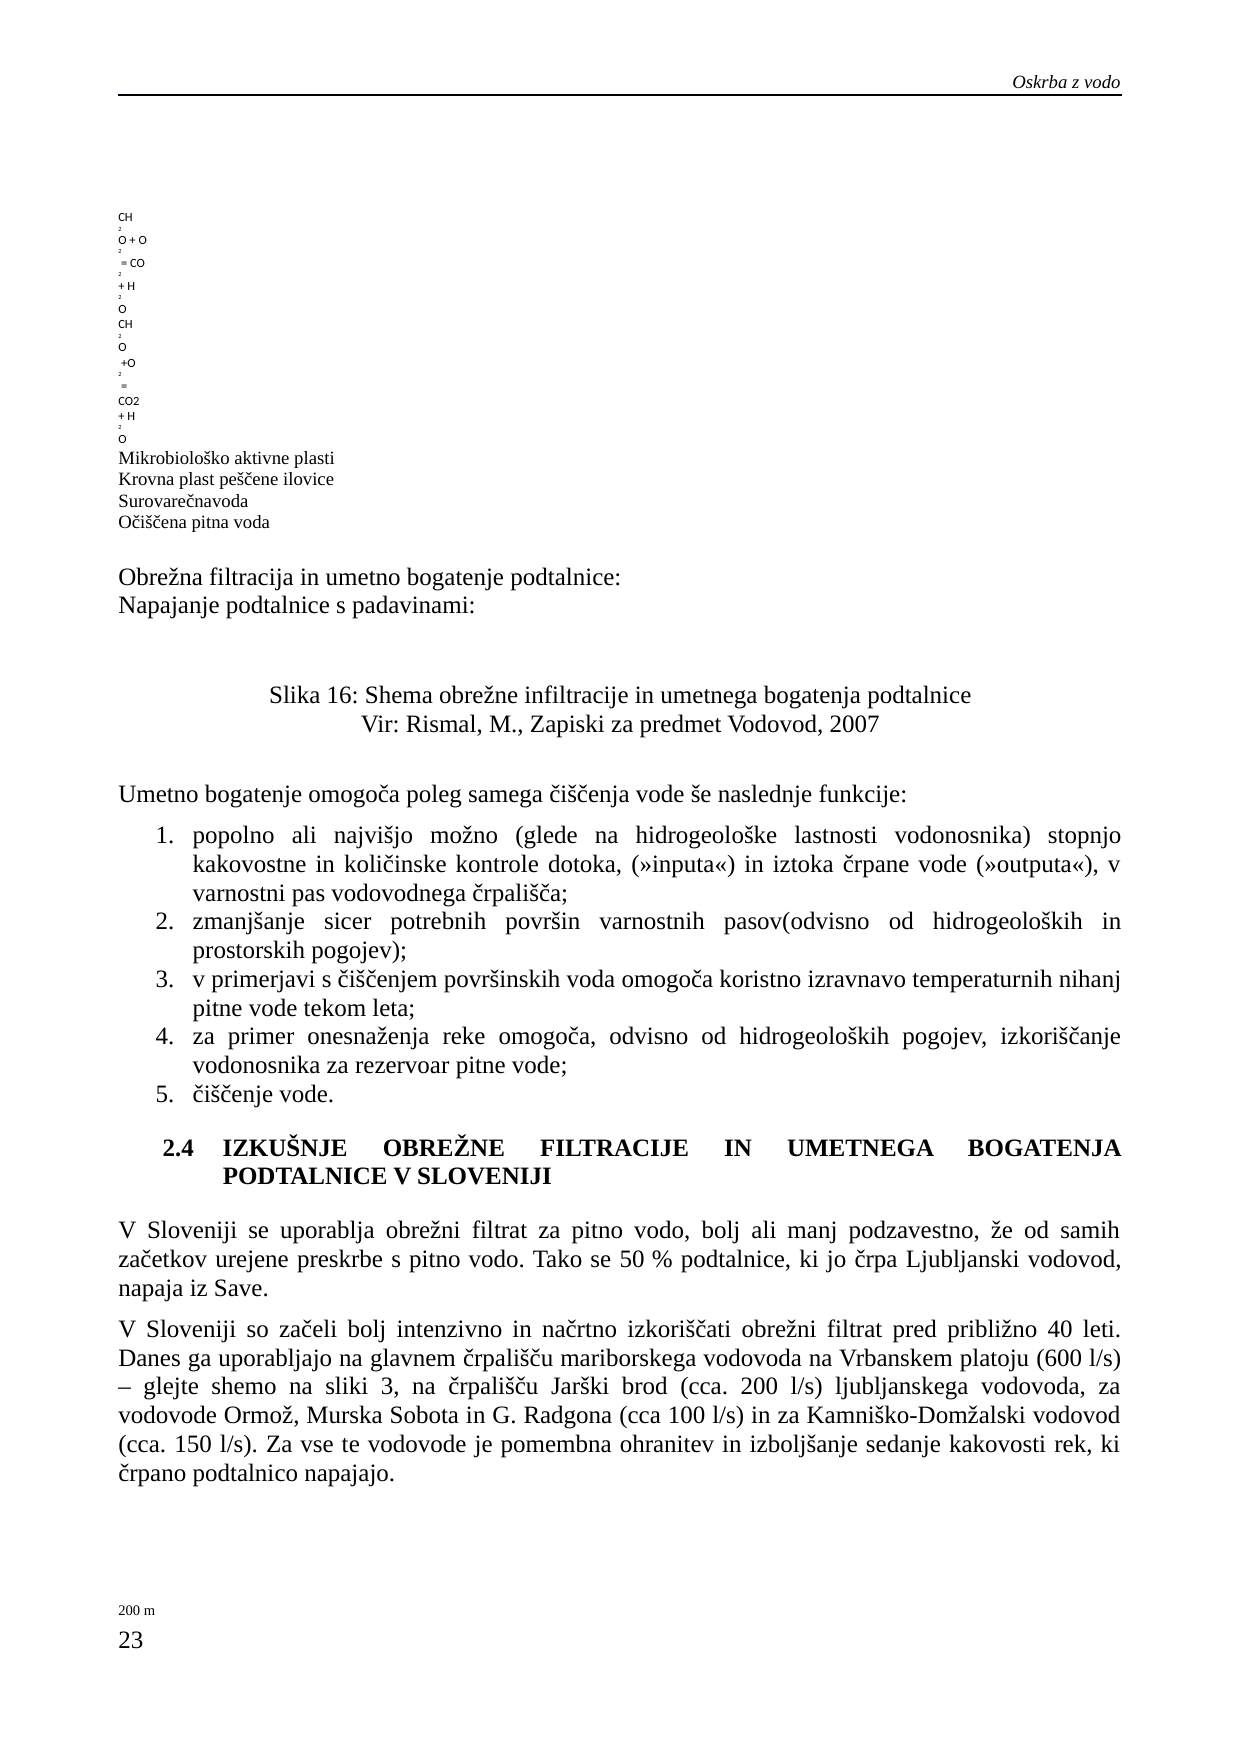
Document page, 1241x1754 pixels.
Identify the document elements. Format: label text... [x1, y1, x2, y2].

text = CO [118, 256, 1122, 271]
text 2 [118, 225, 1122, 233]
list zmanjšanje sicer potrebnih površin varnostnih pasov(odvisno od hidrogeoloških in prostorskih pogojev); [155, 906, 1122, 964]
subtitle Izkušnje obrežne filtracije in umetnega bogatenja podtalnice v Sloveniji [162, 1133, 1122, 1190]
text V Sloveniji se uporablja obrežni filtrat za pitno vodo, bolj ali manj podzavestno, že od samih začetkov urejene preskrbe s pitno vodo. Tako se 50 % podtalnice, ki jo črpa Ljubljanski vodovod, napaja iz Save. [118, 1215, 1122, 1301]
text 2 [118, 248, 1122, 256]
text +O [118, 355, 1122, 370]
text 2 [118, 294, 1122, 301]
text V Sloveniji so začeli bolj intenzivno in načrtno izkoriščati obrežni filtrat pred približno 40 leti. Danes ga uporabljajo na glavnem črpališču mariborskega vodovoda na Vrbanskem platoju (600 l/s) – glejte shemo na sliki 3, na črpališču Jarški brod (cca. 200 l/s) ljubljanskega vodovoda, za vodovode Ormož, Murska Sobota in G. Radgona (cca 100 l/s) in za Kamniško-Domžalski vodovod (cca. 150 l/s). Za vse te vodovode je pomembna ohranitev in izboljšanje sedanje kakovosti rek, ki črpano podtalnico napajajo. [118, 1314, 1122, 1486]
text O [118, 431, 1122, 447]
text O [118, 339, 1122, 355]
list za primer onesnaženja reke omogoča, odvisno od hidrogeoloških pogojev, izkoriščanje vodonosnika za rezervoar pitne vode; [155, 1021, 1122, 1079]
list čiščenje vode. [155, 1079, 1122, 1108]
text Očiščena pitna voda [118, 511, 1122, 533]
text Napajanje podtalnice s padavinami: [118, 590, 1122, 619]
text Obrežna filtracija in umetno bogatenje podtalnice: [118, 562, 1122, 590]
text CH [118, 210, 1122, 225]
list popolno ali najvišjo možno (glede na hidrogeološke lastnosti vodonosnika) stopnjo kakovostne in količinske kontrole dotoka, (»inputa«) in iztoka črpane vode (»outputa«), v varnostni pas vodovodnega črpališča; [155, 820, 1122, 906]
text Surovarečnavoda [118, 490, 1122, 511]
text Vir: Rismal, M., Zapiski za predmet Vodovod, 2007 [118, 709, 1122, 738]
text Umetno bogatenje omogoča poleg samega čiščenja vode še naslednje funkcije: [118, 779, 1122, 808]
text 2 [118, 271, 1122, 278]
text Mikrobiološko aktivne plasti [118, 447, 1122, 468]
text = [118, 378, 1122, 393]
text 2 [118, 332, 1122, 339]
text + H [118, 408, 1122, 424]
text CO2 [118, 393, 1122, 408]
text CH [118, 317, 1122, 332]
text O + O [118, 233, 1122, 248]
text O [118, 301, 1122, 317]
text + H [118, 278, 1122, 294]
list v primerjavi s čiščenjem površinskih voda omogoča koristno izravnavo temperaturnih nihanj pitne vode tekom leta; [155, 964, 1122, 1021]
text Slika 16: Shema obrežne infiltracije in umetnega bogatenja podtalnice [118, 680, 1122, 709]
text Krovna plast peščene ilovice [118, 468, 1122, 490]
text 2 [118, 370, 1122, 378]
text 200 m [118, 1601, 1122, 1618]
text 2 [118, 424, 1122, 431]
